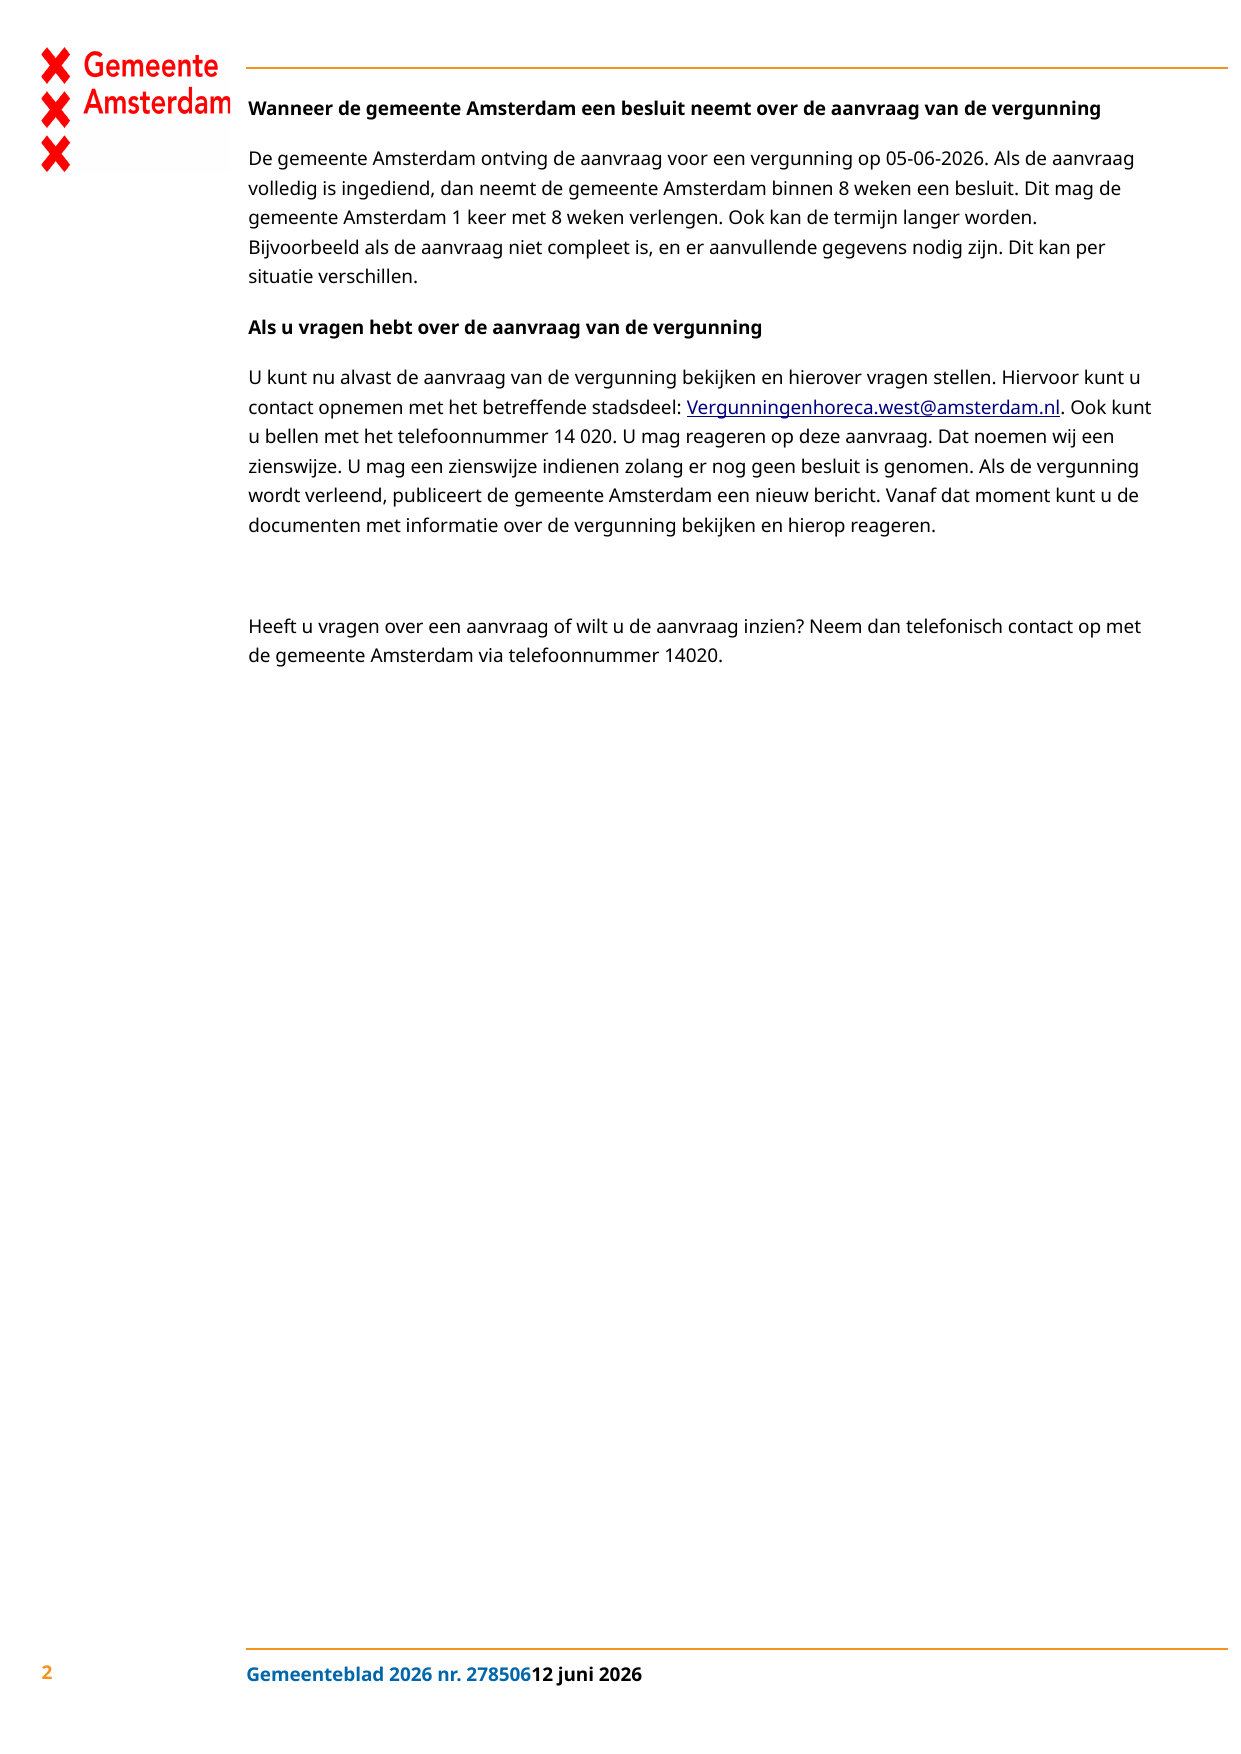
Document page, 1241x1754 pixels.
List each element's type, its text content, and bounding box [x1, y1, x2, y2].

picture [41, 47, 231, 172]
text De gemeente Amsterdam ontving de aanvraag voor een vergunning op 05-06-2026. Als de aanvraag volledig is ingediend, dan neemt de gemeente Amsterdam binnen 8 weken een besluit. Dit mag de gemeente Amsterdam 1 keer met 8 weken verlengen. Ook kan de termijn langer worden. Bijvoorbeeld als de aanvraag niet compleet is, en er aanvullende gegevens nodig zijn. Dit kan per situatie verschillen. [248, 145, 1152, 289]
text Wanneer de gemeente Amsterdam een besluit neemt over de aanvraag van de vergunning [248, 95, 1152, 121]
text Heeft u vragen over een aanvraag of wilt u de aanvraag inzien? Neem dan telefonisch contact op met de gemeente Amsterdam via telefoonnummer 14020. [248, 613, 1152, 668]
text Als u vragen hebt over de aanvraag van de vergunning [248, 314, 1152, 340]
text U kunt nu alvast de aanvraag van de vergunning bekijken en hierover vragen stellen. Hiervoor kunt u contact opnemen met het betreffende stadsdeel: Vergunningenhoreca.west@amsterdam.nl. Ook kunt u bellen met het telefoonnummer 14 020. U mag reageren op deze aanvraag. Dat noemen wij een zienswijze. U mag een zienswijze indienen zolang er nog geen besluit is genomen. Als de vergunning wordt verleend, publiceert de gemeente Amsterdam een nieuw bericht. Vanaf dat moment kunt u de documenten met informatie over de vergunning bekijken en hierop reageren. [248, 364, 1152, 538]
